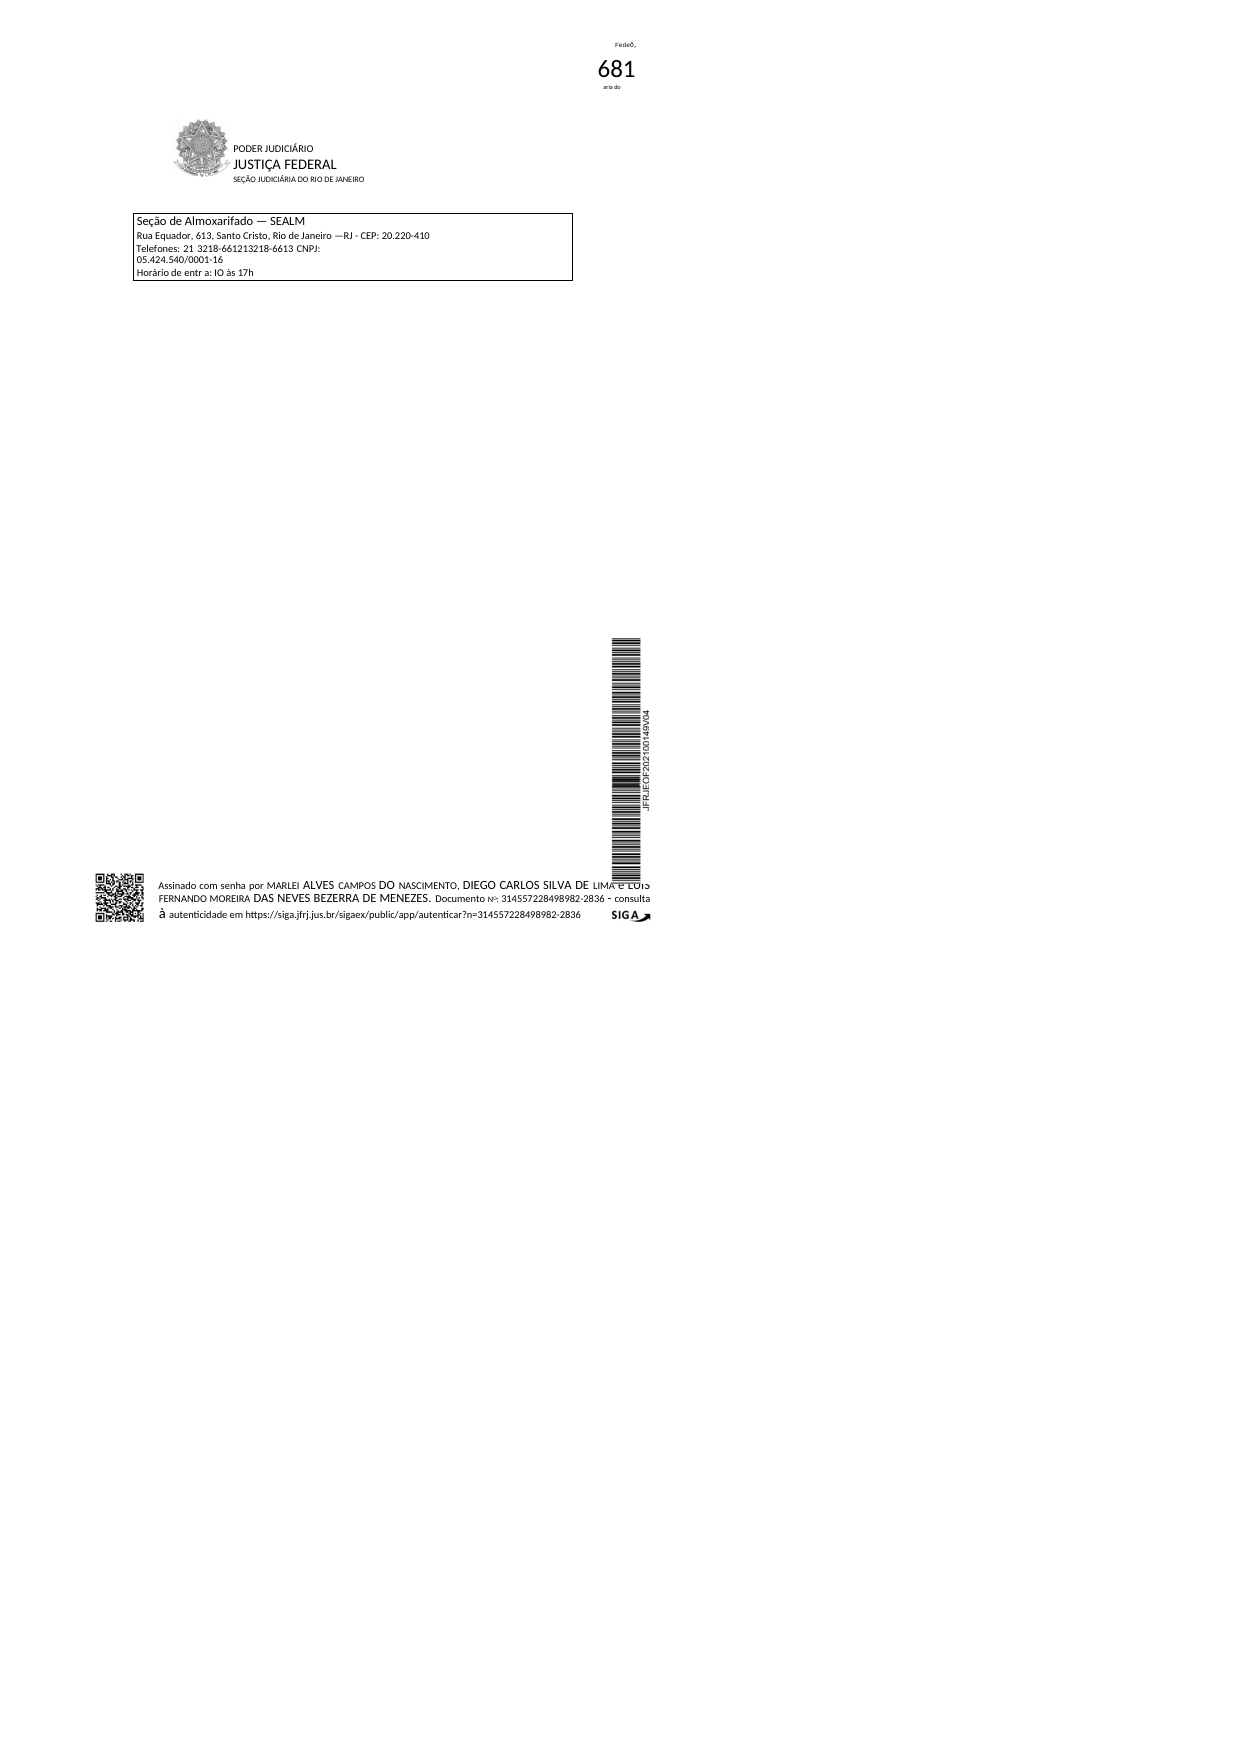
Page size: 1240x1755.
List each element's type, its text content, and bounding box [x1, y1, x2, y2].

table_cell Seção de Almoxarifado — SEALM Rua Equador, 613, Santo Cristo, Rio de Janeiro —RJ - CEP: 20.220-410 Telefones: 21 3218-661213218-6613 CNPJ: 05.424.540/0001-16 Horário de entr a: IO às 17h [134, 214, 572, 280]
table_cell [573, 213, 578, 280]
